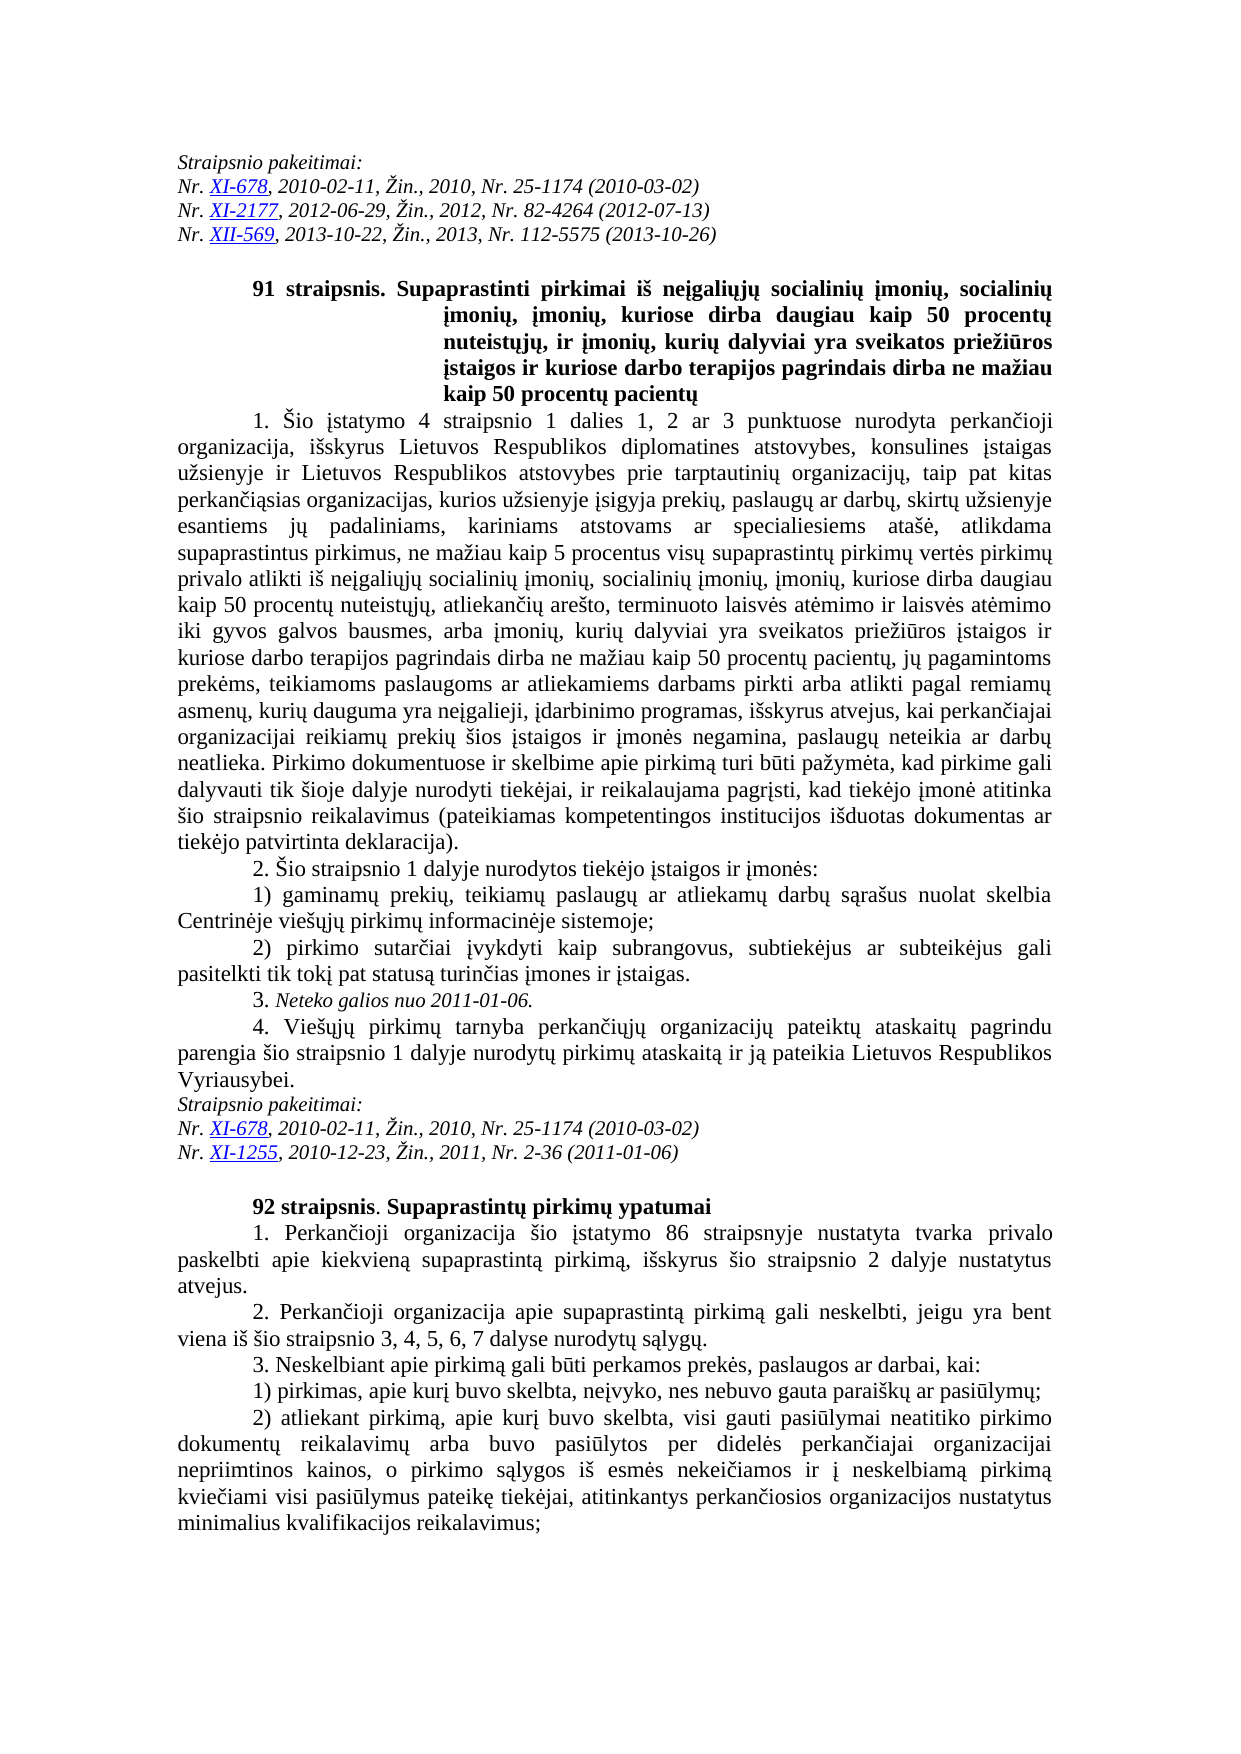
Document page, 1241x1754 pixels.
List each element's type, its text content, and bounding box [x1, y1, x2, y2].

text 1. Šio įstatymo 4 straipsnio 1 dalies 1, 2 ar 3 punktuose nurodyta perkančioji organizacija, išskyrus Lietuvos Respublikos diplomatines atstovybes, konsulines įstaigas užsienyje ir Lietuvos Respublikos atstovybes prie tarptautinių organizacijų, taip pat kitas perkančiąsias organizacijas, kurios užsienyje įsigyja prekių, paslaugų ar darbų, skirtų užsienyje esantiems jų padaliniams, kariniams atstovams ar specialiesiems atašė, atlikdama supaprastintus pirkimus, ne mažiau kaip 5 procentus visų supaprastintų pirkimų vertės pirkimų privalo atlikti iš neįgaliųjų socialinių įmonių, socialinių įmonių, įmonių, kuriose dirba daugiau kaip 50 procentų nuteistųjų, atliekančių arešto, terminuoto laisvės atėmimo ir laisvės atėmimo iki gyvos galvos bausmes, arba įmonių, kurių dalyviai yra sveikatos priežiūros įstaigos ir kuriose darbo terapijos pagrindais dirba ne mažiau kaip 50 procentų pacientų, jų pagamintoms prekėms, teikiamoms paslaugoms ar atliekamiems darbams pirkti arba atlikti pagal remiamų asmenų, kurių dauguma yra neįgalieji, įdarbinimo programas, išskyrus atvejus, kai perkančiajai organizacijai reikiamų prekių šios įstaigos ir įmonės negamina, paslaugų neteikia ar darbų neatlieka. Pirkimo dokumentuose ir skelbime apie pirkimą turi būti pažymėta, kad pirkime gali dalyvauti tik šioje dalyje nurodyti tiekėjai, ir reikalaujama pagrįsti, kad tiekėjo įmonė atitinka šio straipsnio reikalavimus (pateikiamas kompetentingos institucijos išduotas dokumentas ar tiekėjo patvirtinta deklaracija). [177, 407, 1053, 855]
text 2) atliekant pirkimą, apie kurį buvo skelbta, visi gauti pasiūlymai neatitiko pirkimo dokumentų reikalavimų arba buvo pasiūlytos per didelės perkančiajai organizacijai nepriimtinos kainos, o pirkimo sąlygos iš esmės nekeičiamos ir į neskelbiamą pirkimą kviečiami visi pasiūlymus pateikę tiekėjai, atitinkantys perkančiosios organizacijos nustatytus minimalius kvalifikacijos reikalavimus; [177, 1404, 1053, 1536]
text Nr. XI-678, 2010-02-11, Žin., 2010, Nr. 25-1174 (2010-03-02) [177, 174, 1053, 198]
text 1) pirkimas, apie kurį buvo skelbta, neįvyko, nes nebuvo gauta paraiškų ar pasiūlymų; [177, 1377, 1053, 1404]
text 2. Perkančioji organizacija apie supaprastintą pirkimą gali neskelbti, jeigu yra bent viena iš šio straipsnio 3, 4, 5, 6, 7 dalyse nurodytų sąlygų. [177, 1298, 1053, 1351]
text Nr. XII-569, 2013-10-22, Žin., 2013, Nr. 112-5575 (2013-10-26) [177, 222, 1053, 246]
text 92 straipsnis. Supaprastintų pirkimų ypatumai [177, 1193, 1053, 1219]
text Nr. XI-1255, 2010-12-23, Žin., 2011, Nr. 2-36 (2011-01-06) [177, 1140, 1053, 1164]
text 1. Perkančioji organizacija šio įstatymo 86 straipsnyje nustatyta tvarka privalo paskelbti apie kiekvieną supaprastintą pirkimą, išskyrus šio straipsnio 2 dalyje nustatytus atvejus. [177, 1219, 1053, 1298]
text 2) pirkimo sutarčiai įvykdyti kaip subrangovus, subtiekėjus ar subteikėjus gali pasitelkti tik tokį pat statusą turinčias įmones ir įstaigas. [177, 934, 1053, 987]
text Straipsnio pakeitimai: [177, 150, 1053, 174]
text Straipsnio pakeitimai: [177, 1092, 1053, 1116]
text 4. Viešųjų pirkimų tarnyba perkančiųjų organizacijų pateiktų ataskaitų pagrindu parengia šio straipsnio 1 dalyje nurodytų pirkimų ataskaitą ir ją pateikia Lietuvos Respublikos Vyriausybei. [177, 1013, 1053, 1092]
text 1) gaminamų prekių, teikiamų paslaugų ar atliekamų darbų sąrašus nuolat skelbia Centrinėje viešųjų pirkimų informacinėje sistemoje; [177, 881, 1053, 934]
text Nr. XI-2177, 2012-06-29, Žin., 2012, Nr. 82-4264 (2012-07-13) [177, 198, 1053, 222]
text 91 straipsnis. Supaprastinti pirkimai iš neįgaliųjų socialinių įmonių, socialinių įmonių, įmonių, kuriose dirba daugiau kaip 50 procentų nuteistųjų, ir įmonių, kurių dalyviai yra sveikatos priežiūros įstaigos ir kuriose darbo terapijos pagrindais dirba ne mažiau kaip 50 procentų pacientų [252, 275, 1053, 407]
text 3. Neteko galios nuo 2011-01-06. [177, 987, 1053, 1013]
text 2. Šio straipsnio 1 dalyje nurodytos tiekėjo įstaigos ir įmonės: [177, 855, 1053, 881]
text 3. Neskelbiant apie pirkimą gali būti perkamos prekės, paslaugos ar darbai, kai: [177, 1351, 1053, 1377]
text Nr. XI-678, 2010-02-11, Žin., 2010, Nr. 25-1174 (2010-03-02) [177, 1116, 1053, 1140]
